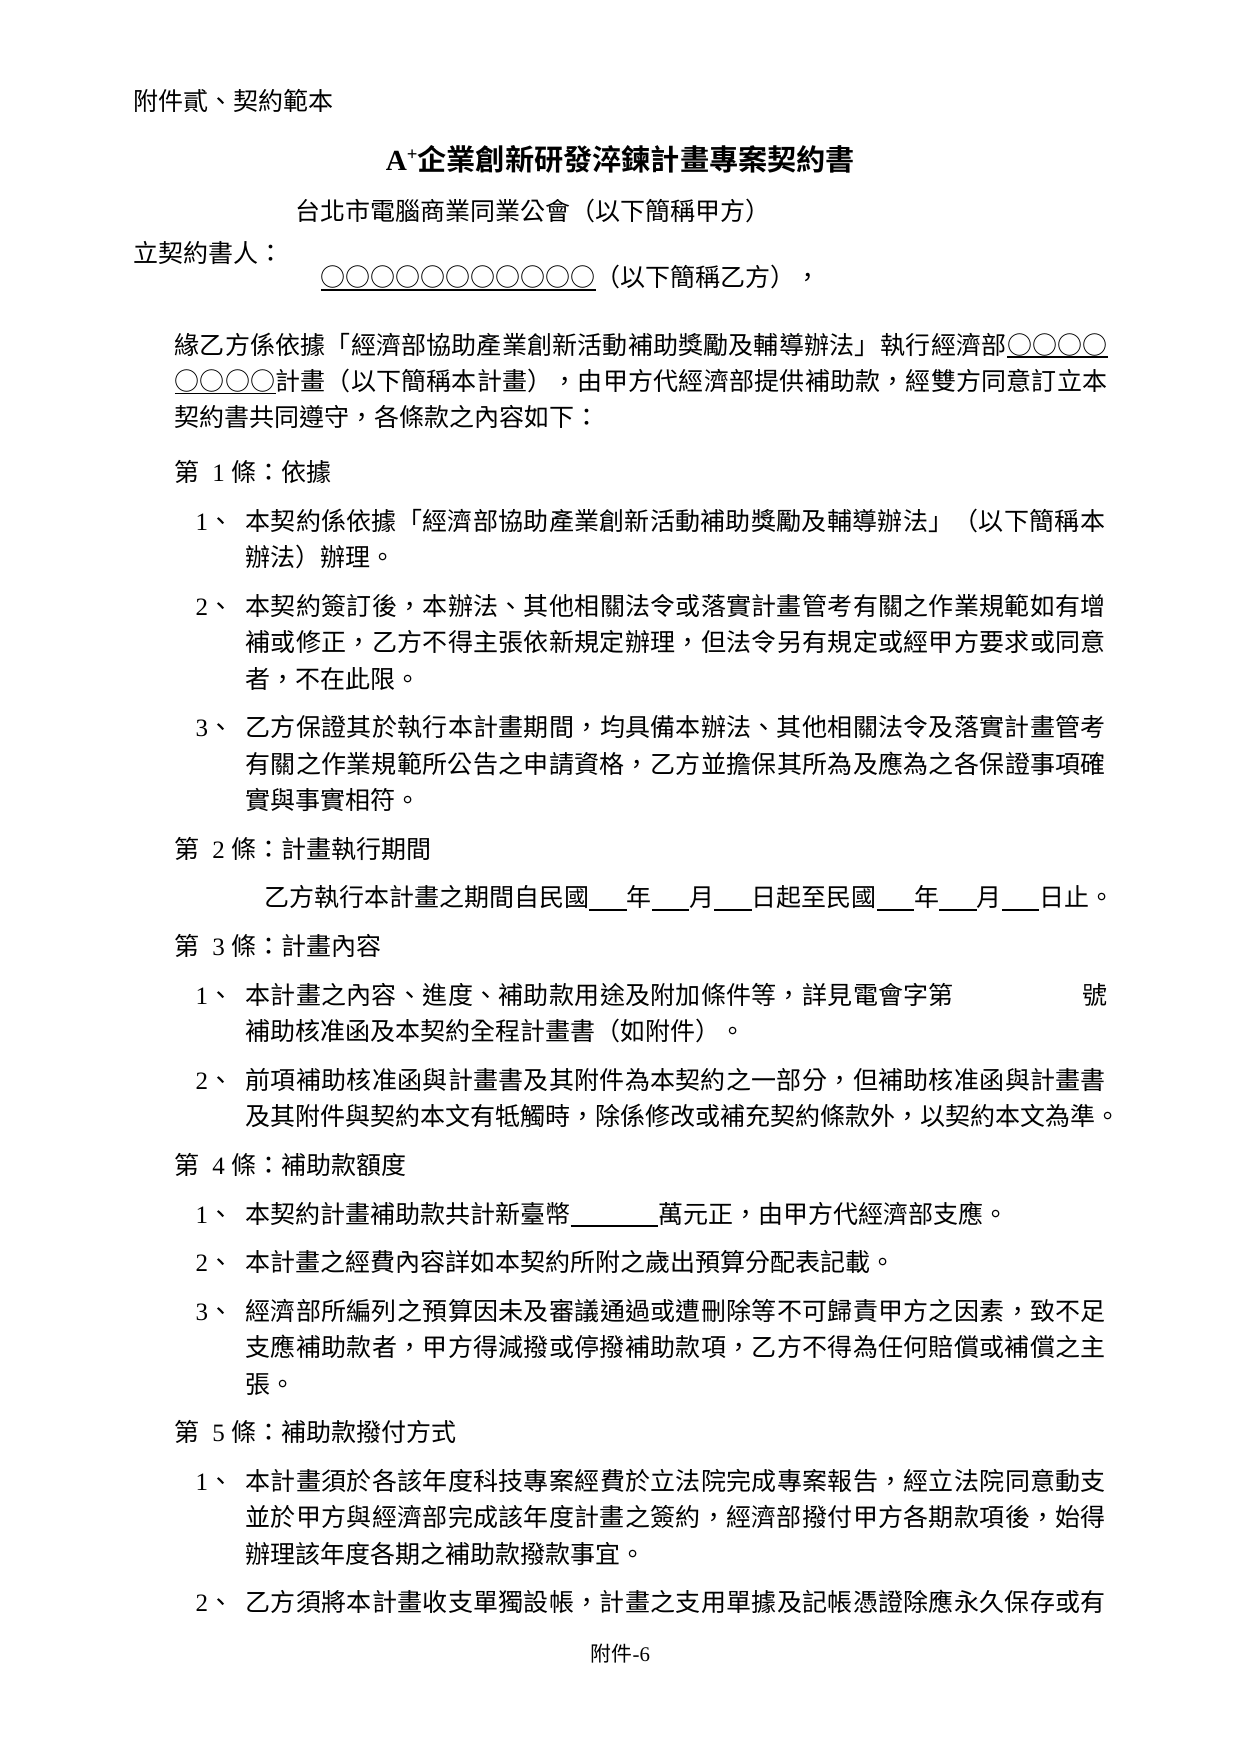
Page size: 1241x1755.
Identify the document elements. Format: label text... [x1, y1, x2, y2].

list 乙方保證其於執行本計畫期間，均具備本辦法、其他相關法令及落實計畫管考有關之作業規範所公告之申請資格，乙方並擔保其所為及應為之各保證事項確實與事實相符。 [195, 708, 1107, 817]
subtitle 附件貳、契約範本 [133, 81, 1107, 117]
text A+企業創新研發淬鍊計畫專案契約書 [133, 136, 1107, 178]
list 本計畫之經費內容詳如本契約所附之歲出預算分配表記載。 [195, 1243, 1107, 1279]
text 第 4 條：補助款額度 [174, 1145, 1107, 1182]
list 本契約簽訂後，本辦法、其他相關法令或落實計畫管考有關之作業規範如有增補或修正，乙方不得主張依新規定辦理，但法令另有規定或經甲方要求或同意者，不在此限。 [195, 587, 1107, 695]
text 緣乙方係依據「經濟部協助產業創新活動補助獎勵及輔導辦法」執行經濟部○○○○○○○○計畫（以下簡稱本計畫），由甲方代經濟部提供補助款，經雙方同意訂立本契約書共同遵守，各條款之內容如下： [174, 325, 1107, 434]
list 乙方須將本計畫收支單獨設帳，計畫之支用單據及記帳憑證除應永久保存或有 [195, 1583, 1107, 1619]
list 本計畫須於各該年度科技專案經費於立法院完成專案報告，經立法院同意動支並於甲方與經濟部完成該年度計畫之簽約，經濟部撥付甲方各期款項後，始得辦理該年度各期之補助款撥款事宜。 [195, 1462, 1107, 1570]
text 第 5 條：補助款撥付方式 [174, 1413, 1107, 1449]
text 乙方執行本計畫之期間自民國 年 月 日起至民國 年 月 日止。 [264, 878, 1107, 914]
list 經濟部所編列之預算因未及審議通過或遭刪除等不可歸責甲方之因素，致不足支應補助款者，甲方得減撥或停撥補助款項，乙方不得為任何賠償或補償之主張。 [195, 1292, 1107, 1400]
text 台北市電腦商業同業公會（以下簡稱甲方） [133, 191, 1107, 227]
list 本計畫之內容、進度、補助款用途及附加條件等，詳見電會字第 號補助核准函及本契約全程計畫書（如附件）。 [195, 975, 1107, 1048]
list 前項補助核准函與計畫書及其附件為本契約之一部分，但補助核准函與計畫書及其附件與契約本文有牴觸時，除係修改或補充契約條款外，以契約本文為準。 [195, 1060, 1107, 1133]
list 本契約係依據「經濟部協助產業創新活動補助獎勵及輔導辦法」（以下簡稱本辦法）辦理。 [195, 502, 1107, 574]
text 第 3 條：計畫內容 [174, 927, 1107, 963]
list 本契約計畫補助款共計新臺幣 萬元正，由甲方代經濟部支應。 [195, 1194, 1107, 1230]
text 第 1 條：依據 [174, 453, 1107, 489]
text 立契約書人： ○○○○○○○○○○○（以下簡稱乙方）， [133, 233, 1107, 294]
text 第 2 條：計畫執行期間 [174, 829, 1107, 865]
